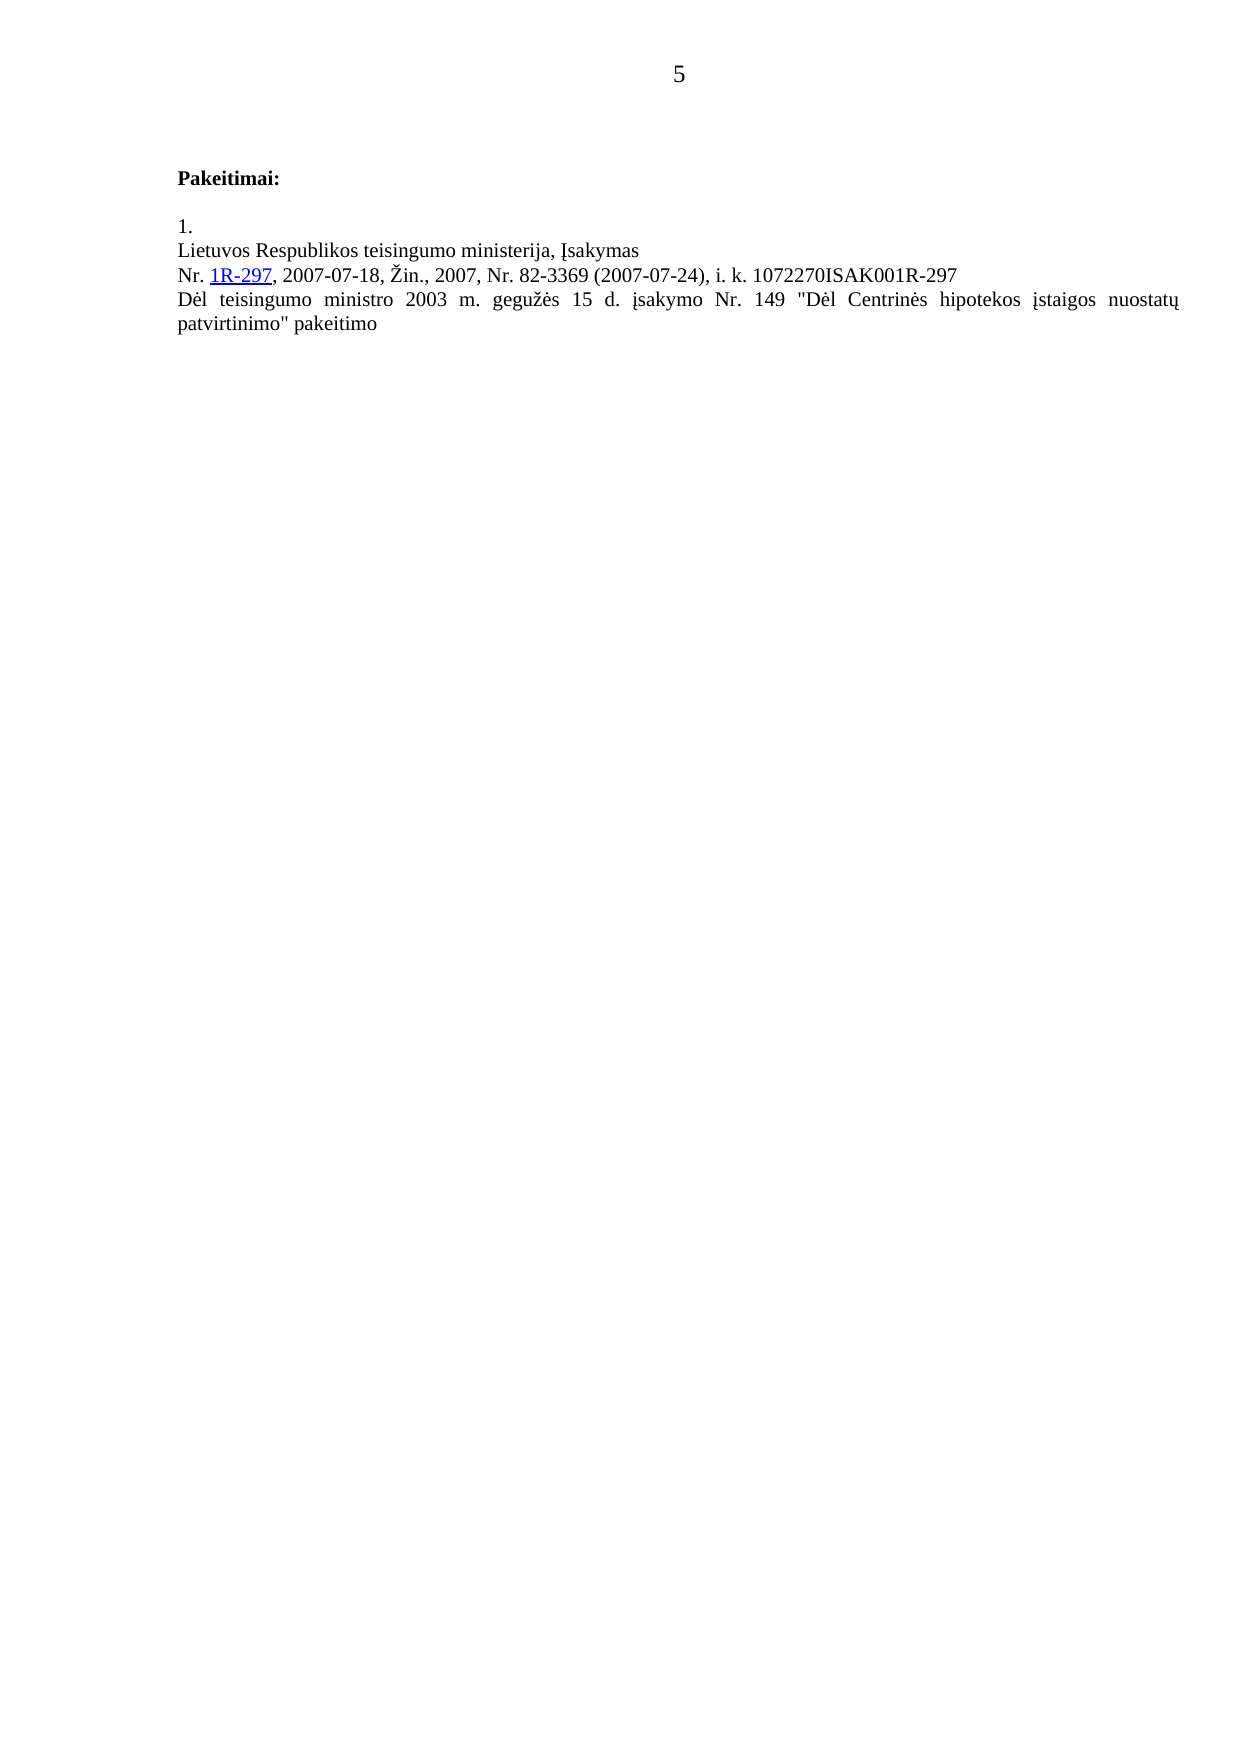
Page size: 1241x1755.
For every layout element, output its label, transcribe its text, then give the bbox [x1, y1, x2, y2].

text Lietuvos Respublikos teisingumo ministerija, Įsakymas [177, 238, 1181, 262]
text Nr. 1R-297, 2007-07-18, Žin., 2007, Nr. 82-3369 (2007-07-24), i. k. 1072270ISAK001R-297 [177, 262, 1181, 287]
text Dėl teisingumo ministro 2003 m. gegužės 15 d. įsakymo Nr. 149 "Dėl Centrinės hipotekos įstaigos nuostatų patvirtinimo" pakeitimo [177, 287, 1181, 335]
text 1. [177, 214, 1181, 238]
text Pakeitimai: [177, 166, 1181, 190]
